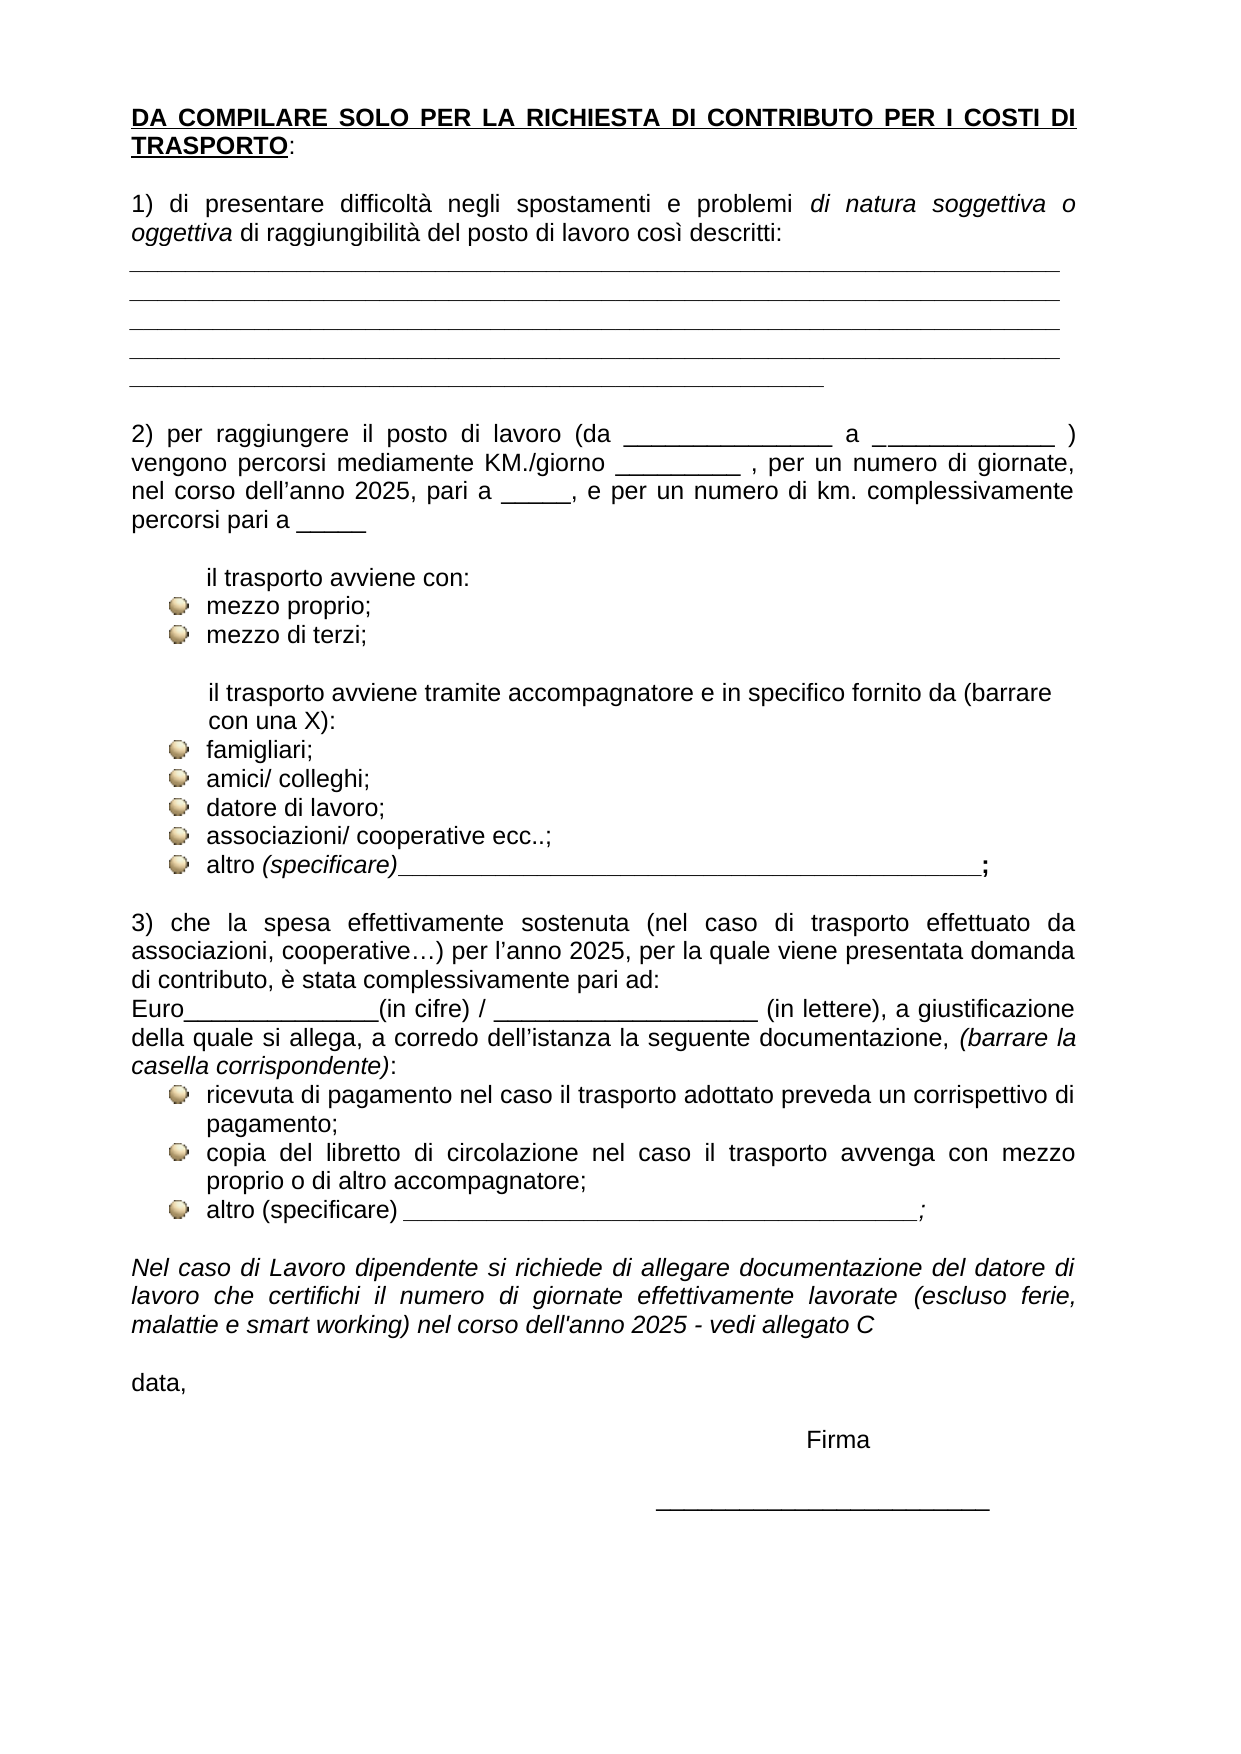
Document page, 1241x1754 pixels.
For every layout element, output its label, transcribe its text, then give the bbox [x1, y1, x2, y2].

picture [169, 1085, 189, 1104]
list ricevuta di pagamento nel caso il trasporto adottato preveda un corrispettivo di pagamento; [169, 1080, 1077, 1138]
text data, [131, 1368, 1077, 1396]
text ______________________________________________________________________________________________________________________________________________________________________________________________________________________________________________________________________________________________________________________________ [131, 246, 1077, 390]
picture [169, 855, 189, 874]
text 3) che la spesa effettivamente sostenuta (nel caso di trasporto effettuato da associazioni, cooperative…) per l’anno 2025, per la quale viene presentata domanda di contributo, è stata complessivamente pari ad: [131, 908, 1077, 994]
text Firma [131, 1425, 1077, 1454]
text 1) di presentare difficoltà negli spostamenti e problemi di natura soggettiva o oggettiva di raggiungibilità del posto di lavoro così descritti: [131, 189, 1077, 246]
text DA COMPILARE SOLO PER LA RICHIESTA DI CONTRIBUTO PER I COSTI DI [131, 103, 1077, 128]
list mezzo di terzi; [169, 620, 1077, 649]
picture [169, 625, 189, 644]
picture [169, 827, 189, 845]
list famigliari; [169, 735, 1077, 764]
picture [169, 769, 189, 787]
list altro (specificare)__________________________________________; [169, 850, 1077, 879]
text 2) per raggiungere il posto di lavoro (da _______________ a _____________ ) vengono percorsi mediamente KM./giorno _________ , per un numero di giornate, nel corso dell’anno 2025, pari a _____, e per un numero di km. complessivamente percorsi pari a _____ [131, 419, 1077, 534]
text il trasporto avviene tramite accompagnatore e in specifico fornito da (barrare con una X): [131, 678, 1077, 735]
picture [169, 597, 189, 615]
picture [169, 1200, 189, 1219]
picture [169, 1143, 189, 1161]
list associazioni/ cooperative ecc..; [169, 821, 1077, 850]
picture [169, 798, 189, 816]
list copia del libretto di circolazione nel caso il trasporto avvenga con mezzo proprio o di altro accompagnatore; [169, 1138, 1077, 1195]
picture [169, 740, 189, 759]
text Euro______________(in cifre) / ___________________ (in lettere), a giustificazione della quale si allega, a corredo dell’istanza la seguente documentazione, (barrare la casella corrispondente): [131, 994, 1077, 1080]
text ________________________ [131, 1483, 1077, 1511]
text il trasporto avviene con: [131, 563, 1077, 591]
list datore di lavoro; [169, 793, 1077, 821]
text TRASPORTO: [131, 129, 1077, 160]
list amici/ colleghi; [169, 764, 1077, 793]
list altro (specificare) _____________________________________; [169, 1195, 1077, 1224]
text Nel caso di Lavoro dipendente si richiede di allegare documentazione del datore di lavoro che certifichi il numero di giornate effettivamente lavorate (escluso ferie, malattie e smart working) nel corso dell'anno 2025 - vedi allegato C [131, 1253, 1077, 1339]
list mezzo proprio; [169, 591, 1077, 620]
